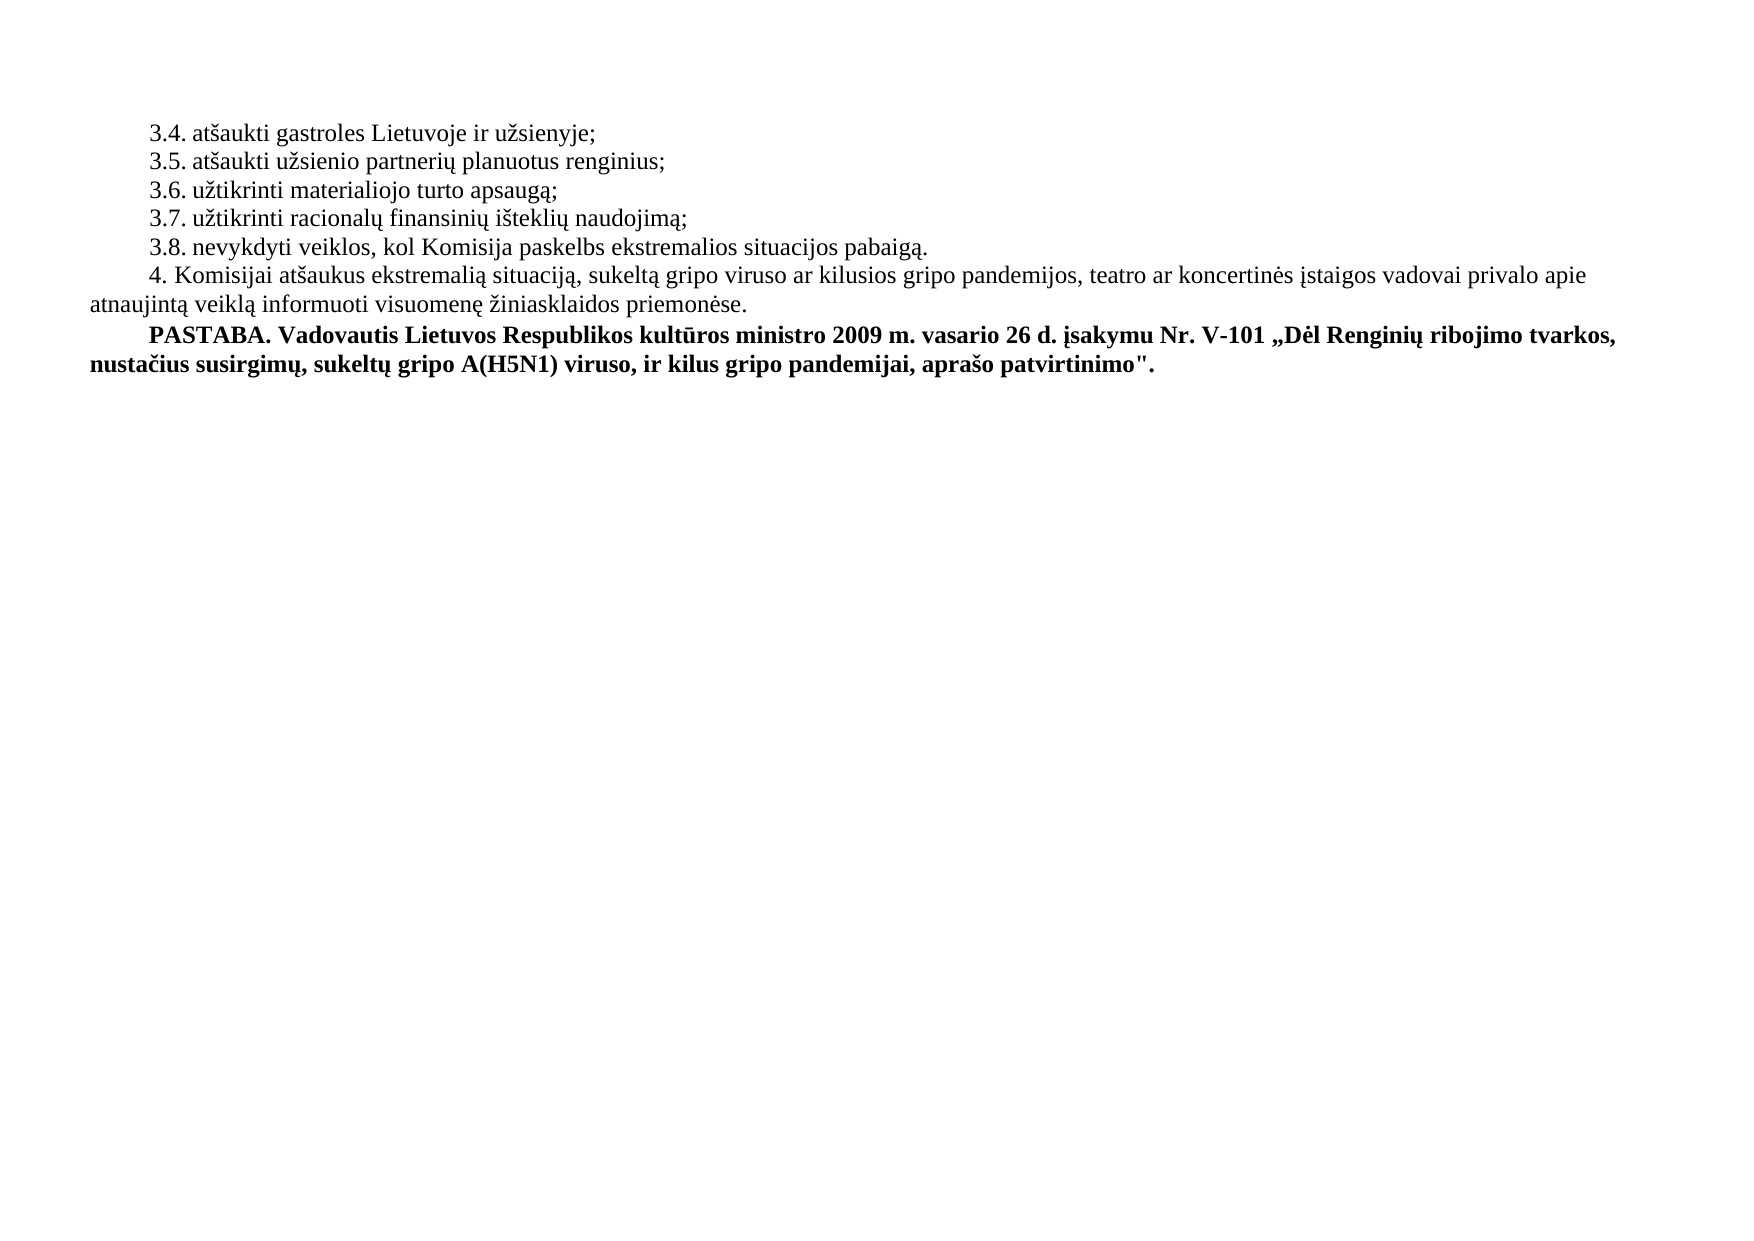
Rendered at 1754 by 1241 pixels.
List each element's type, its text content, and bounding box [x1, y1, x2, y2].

text 3.7. užtikrinti racionalų finansinių išteklių naudojimą; [149, 204, 1664, 232]
text 3.4. atšaukti gastroles Lietuvoje ir užsienyje; [149, 118, 1664, 147]
text 3.8. nevykdyti veiklos, kol Komisija paskelbs ekstremalios situacijos pabaigą. [149, 232, 1664, 261]
text 3.5. atšaukti užsienio partnerių planuotus renginius; [149, 147, 1664, 175]
text 3.6. užtikrinti materialiojo turto apsaugą; [149, 175, 1664, 204]
text 4. Komisijai atšaukus ekstremalią situaciją, sukeltą gripo viruso ar kilusios gripo pandemijos, teatro ar koncertinės įstaigos vadovai privalo apie atnaujintą veiklą informuoti visuomenę žiniasklaidos priemonėse. [89, 261, 1664, 318]
text PASTABA. Vadovautis Lietuvos Respublikos kultūros ministro 2009 m. vasario 26 d. įsakymu Nr. V-101 „Dėl Renginių ribojimo tvarkos, nustačius susirgimų, sukeltų gripo A(H5N1) viruso, ir kilus gripo pandemijai, aprašo patvirtinimo". [89, 320, 1664, 378]
